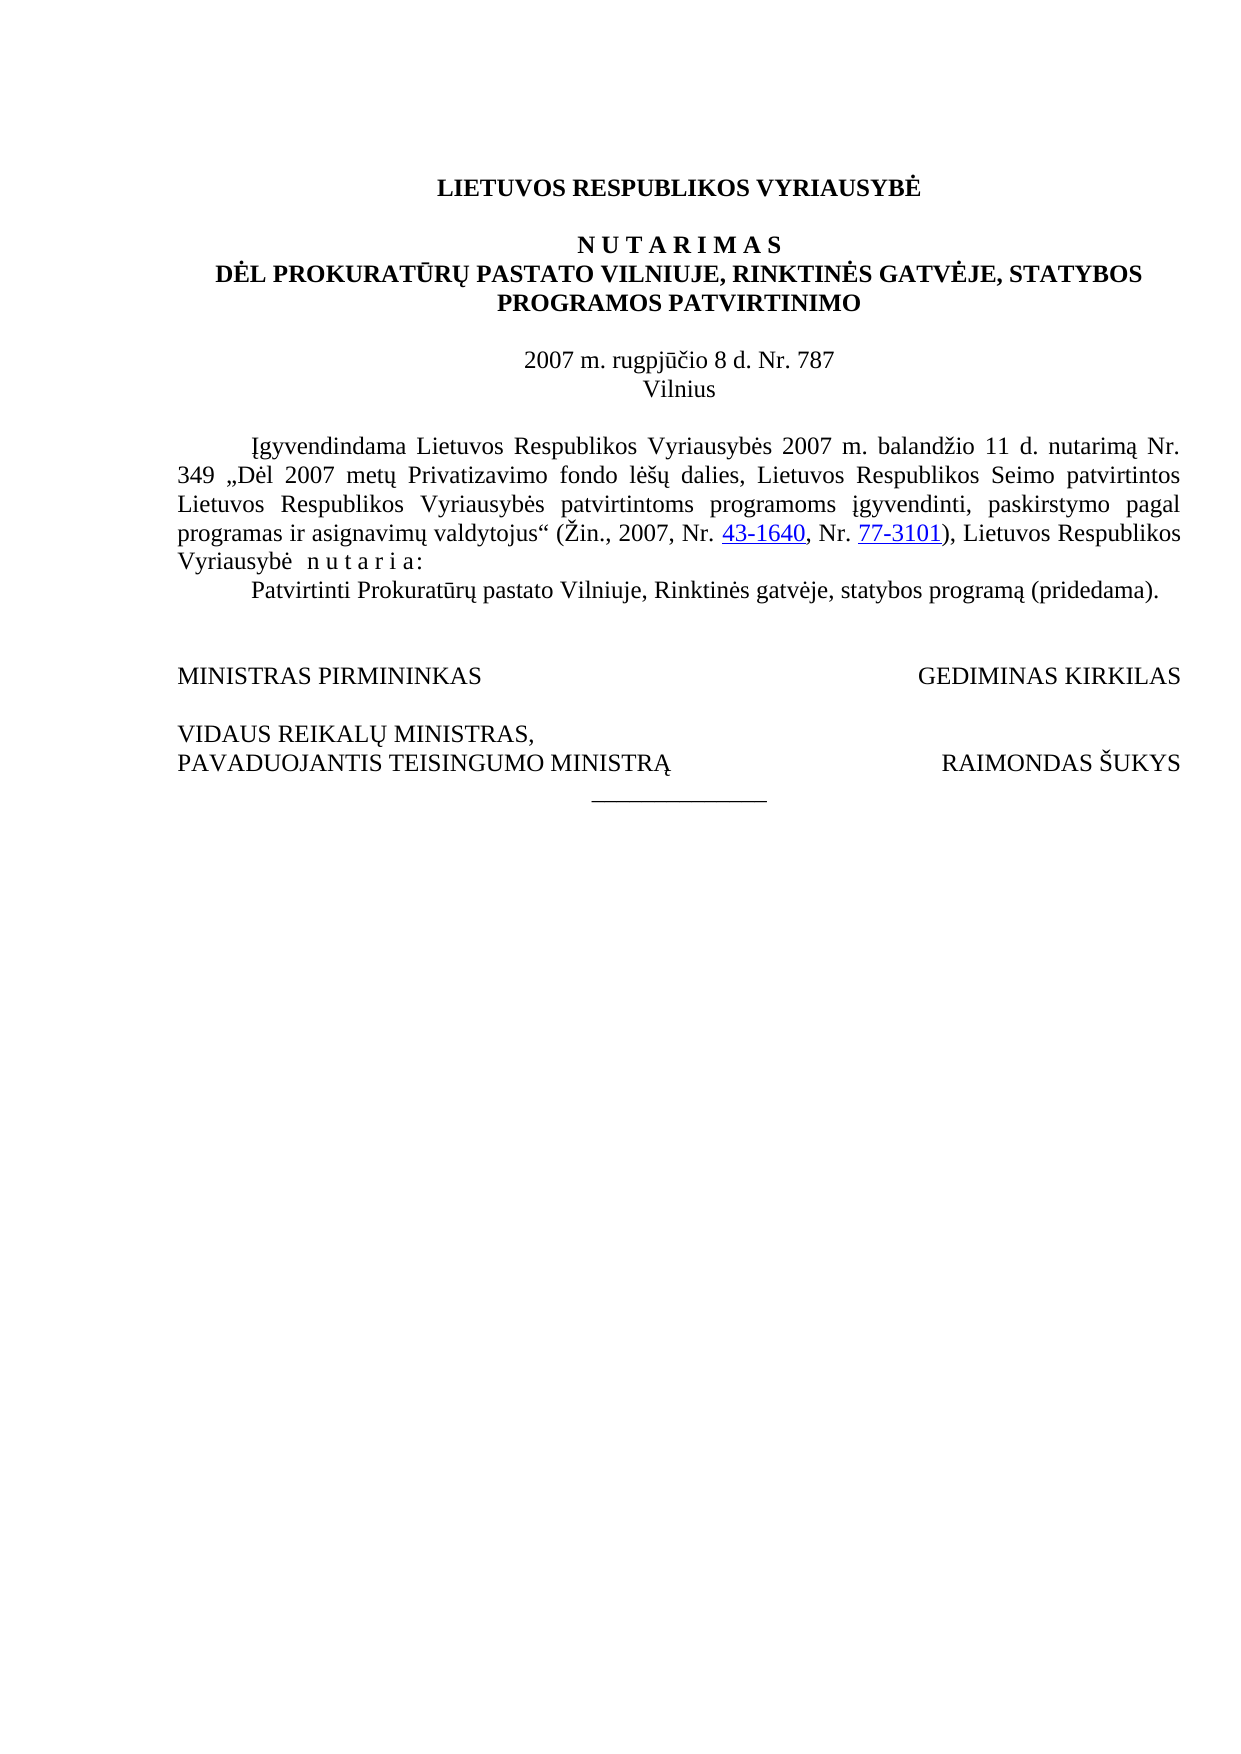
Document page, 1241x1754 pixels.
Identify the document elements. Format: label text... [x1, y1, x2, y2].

text N U T A R I M A S [177, 230, 1181, 259]
text Vilnius [177, 374, 1181, 403]
text DĖL PROKURATŪRŲ PASTATO VILNIUJE, RINKTINĖS GATVĖJE, STATYBOS PROGRAMOS PATVIRTINIMO [177, 259, 1181, 316]
text Patvirtinti Prokuratūrų pastato Vilniuje, Rinktinės gatvėje, statybos programą (pridedama). [177, 575, 1181, 604]
text 2007 m. rugpjūčio 8 d. Nr. 787 [177, 345, 1181, 374]
text LIETUVOS RESPUBLIKOS VYRIAUSYBĖ [177, 173, 1181, 201]
text ______________ [177, 776, 1181, 805]
text MINISTRAS PIRMININKAS GEDIMINAS KIRKILAS [177, 661, 1181, 690]
text PAVADUOJANTIS TEISINGUMO MINISTRĄ RAIMONDAS ŠUKYS [177, 748, 1181, 776]
text Įgyvendindama Lietuvos Respublikos Vyriausybės 2007 m. balandžio 11 d. nutarimą Nr. 349 „Dėl 2007 metų Privatizavimo fondo lėšų dalies, Lietuvos Respublikos Seimo patvirtintos Lietuvos Respublikos Vyriausybės patvirtintoms programoms įgyvendinti, paskirstymo pagal programas ir asignavimų valdytojus“ (Žin., 2007, Nr. 43-1640, Nr. 77-3101), Lietuvos Respublikos Vyriausybė nutaria: [177, 431, 1181, 575]
text VIDAUS REIKALŲ MINISTRAS, [177, 719, 1181, 748]
